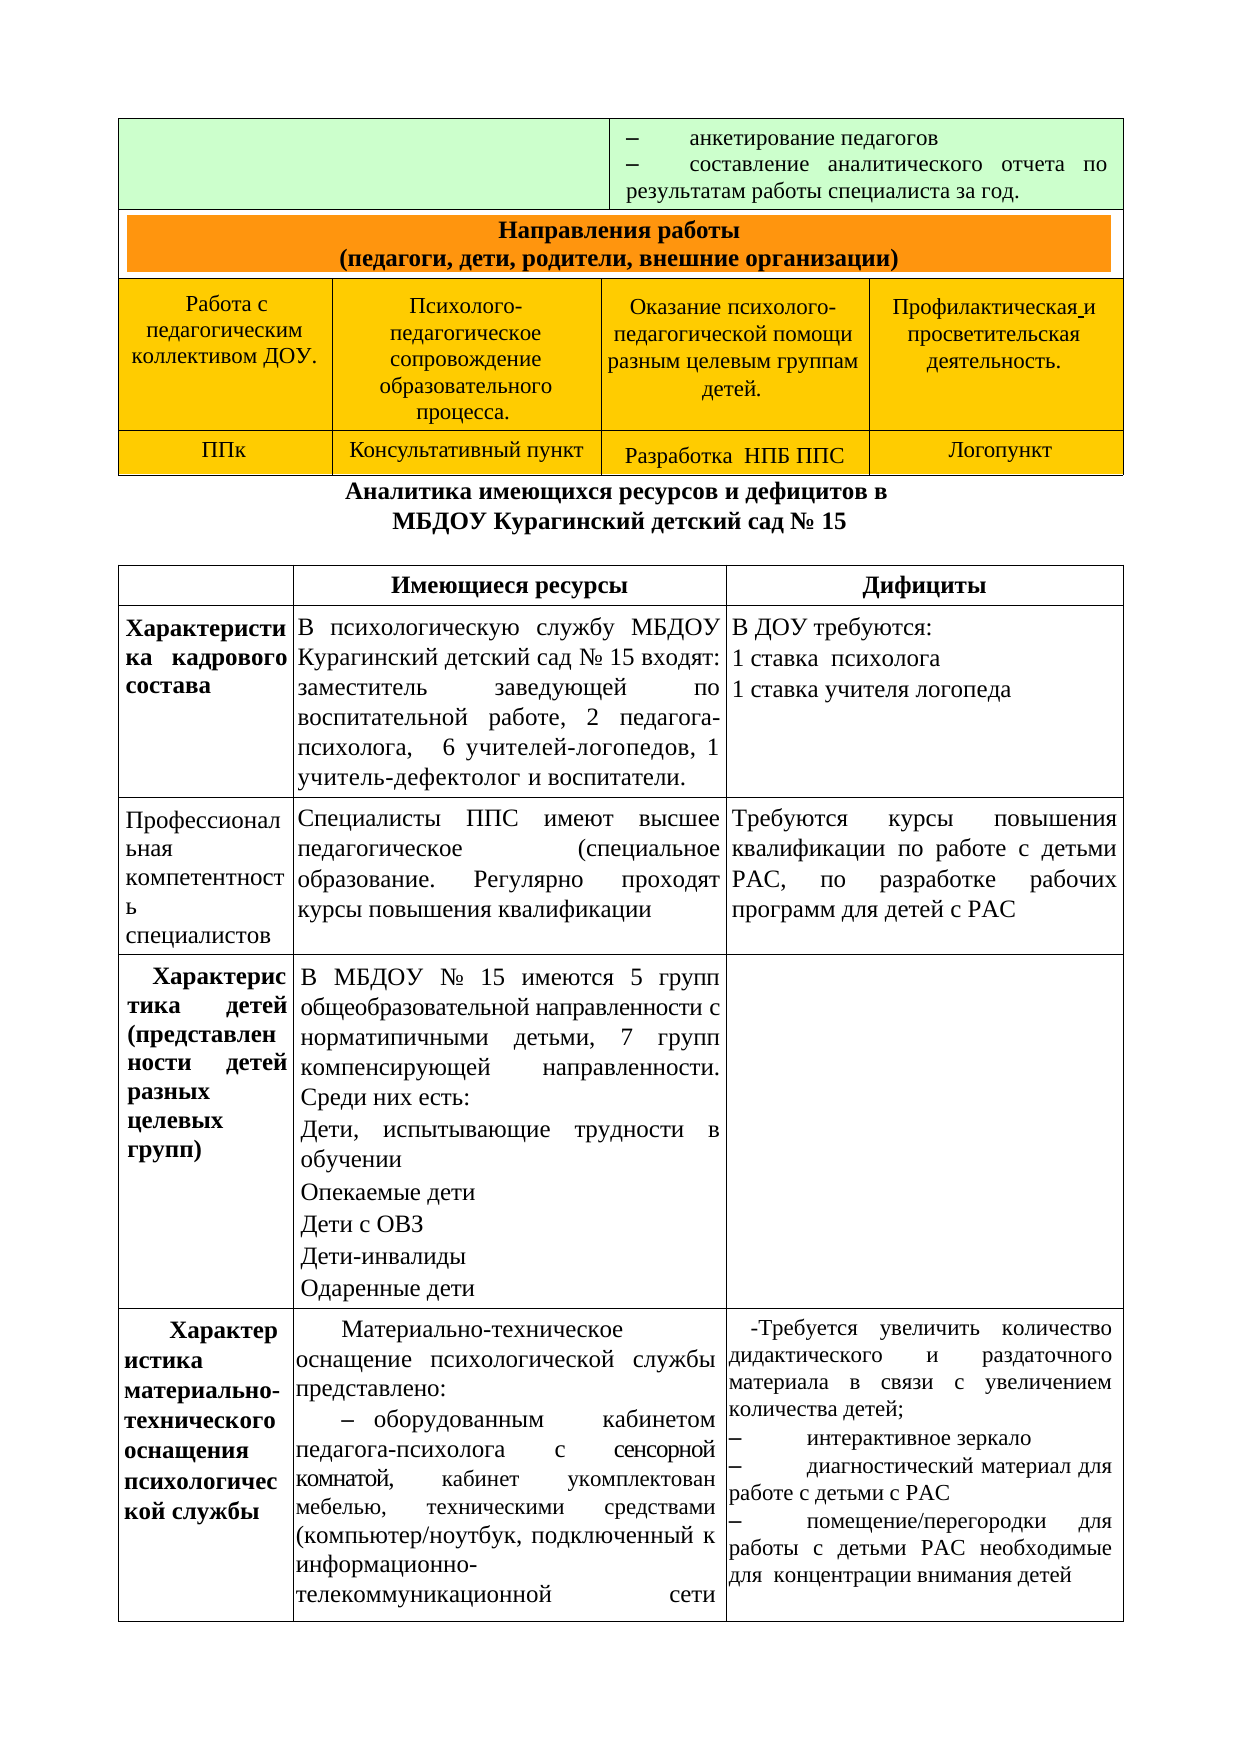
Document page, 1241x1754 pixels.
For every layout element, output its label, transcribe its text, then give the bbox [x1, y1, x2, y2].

table_cell Материально-техническое оснащение психологической службы представлено: оборудованным кабинетом педагога-психолога с сенсорной комнатой, кабинет укомплектован мебелью, техническими средствами (компьютер/ноутбук, подключенный к информационно-телекоммуникационной сети [294, 1309, 726, 1621]
subtitle МБДОУ Курагинский детский сад № 15 [113, 506, 1122, 534]
table_header Дифициты [727, 566, 1123, 605]
table_cell Оказание психолого-педагогической помощи разным целевым группам детей. [602, 279, 869, 430]
table_cell -Требуется увеличить количество дидактического и раздаточного материала в связи с увеличением количества детей; интерактивное зеркало диагностический материал для работе с детьми с РАС помещение/перегородки для работы с детьми РАС необходимые для концентрации внимания детей [727, 1309, 1123, 1621]
table_cell В МБДОУ № 15 имеются 5 групп общеобразовательной направленности с норматипичными детьми, 7 групп компенсирующей направленности. Среди них есть: Дети, испытывающие трудности в обучении Опекаемые дети Дети с ОВЗ Дети-инвалиды Одаренные дети [294, 955, 726, 1307]
table_cell Характеристика детей (представленности детей разных целевых групп) [119, 955, 293, 1307]
table_cell ППк [119, 431, 332, 474]
table_cell [119, 119, 609, 209]
table_cell Направления работы (педагоги, дети, родители, внешние организации) [119, 210, 1123, 278]
table_cell Разработка НПБ ППС [602, 431, 869, 474]
table_cell В ДОУ требуются: 1 ставка психолога 1 ставка учителя логопеда [727, 606, 1123, 797]
table_cell Работа с педагогическим коллективом ДОУ. [119, 279, 332, 430]
table_cell [727, 955, 1123, 1307]
table_cell Профессиональная компетентность специалистов [119, 798, 293, 954]
table_cell Характеристика кадрового состава [119, 606, 293, 797]
table_cell Характеристика материально-технического оснащения психологической службы [119, 1309, 293, 1621]
table_cell Профилактическая и просветительская деятельность. [870, 279, 1123, 430]
table_cell Специалисты ППС имеют высшее педагогическое (специальное образование. Регулярно проходят курсы повышения квалификации [294, 798, 726, 954]
subtitle Аналитика имеющихся ресурсов и дефицитов в [113, 476, 1122, 504]
table_cell Консультативный пункт [333, 431, 601, 474]
table_cell Требуются курсы повышения квалификации по работе с детьми РАС, по разработке рабочих программ для детей с РАС [727, 798, 1123, 954]
table_cell Мониторинг анализ динамики формирования личностных качеств и способностей, развития ребенка, психолого-педагогической готовности к школьному обучению анкетирование родителей анкетирование педагогов составление аналитического отчета по результатам работы специалиста за год. [610, 119, 1123, 209]
table_cell Логопункт [870, 431, 1123, 474]
table_cell Психолого-педагогическое сопровождение образовательного процесса. [333, 279, 601, 430]
table_cell В психологическую службу МБДОУ Курагинский детский сад № 15 входят: заместитель заведующей по воспитательной работе, 2 педагога- психолога, 6 учителей-логопедов, 1 учитель-дефектолог и воспитатели. [294, 606, 726, 797]
table_header [119, 566, 293, 605]
table_header Имеющиеся ресурсы [294, 566, 726, 605]
